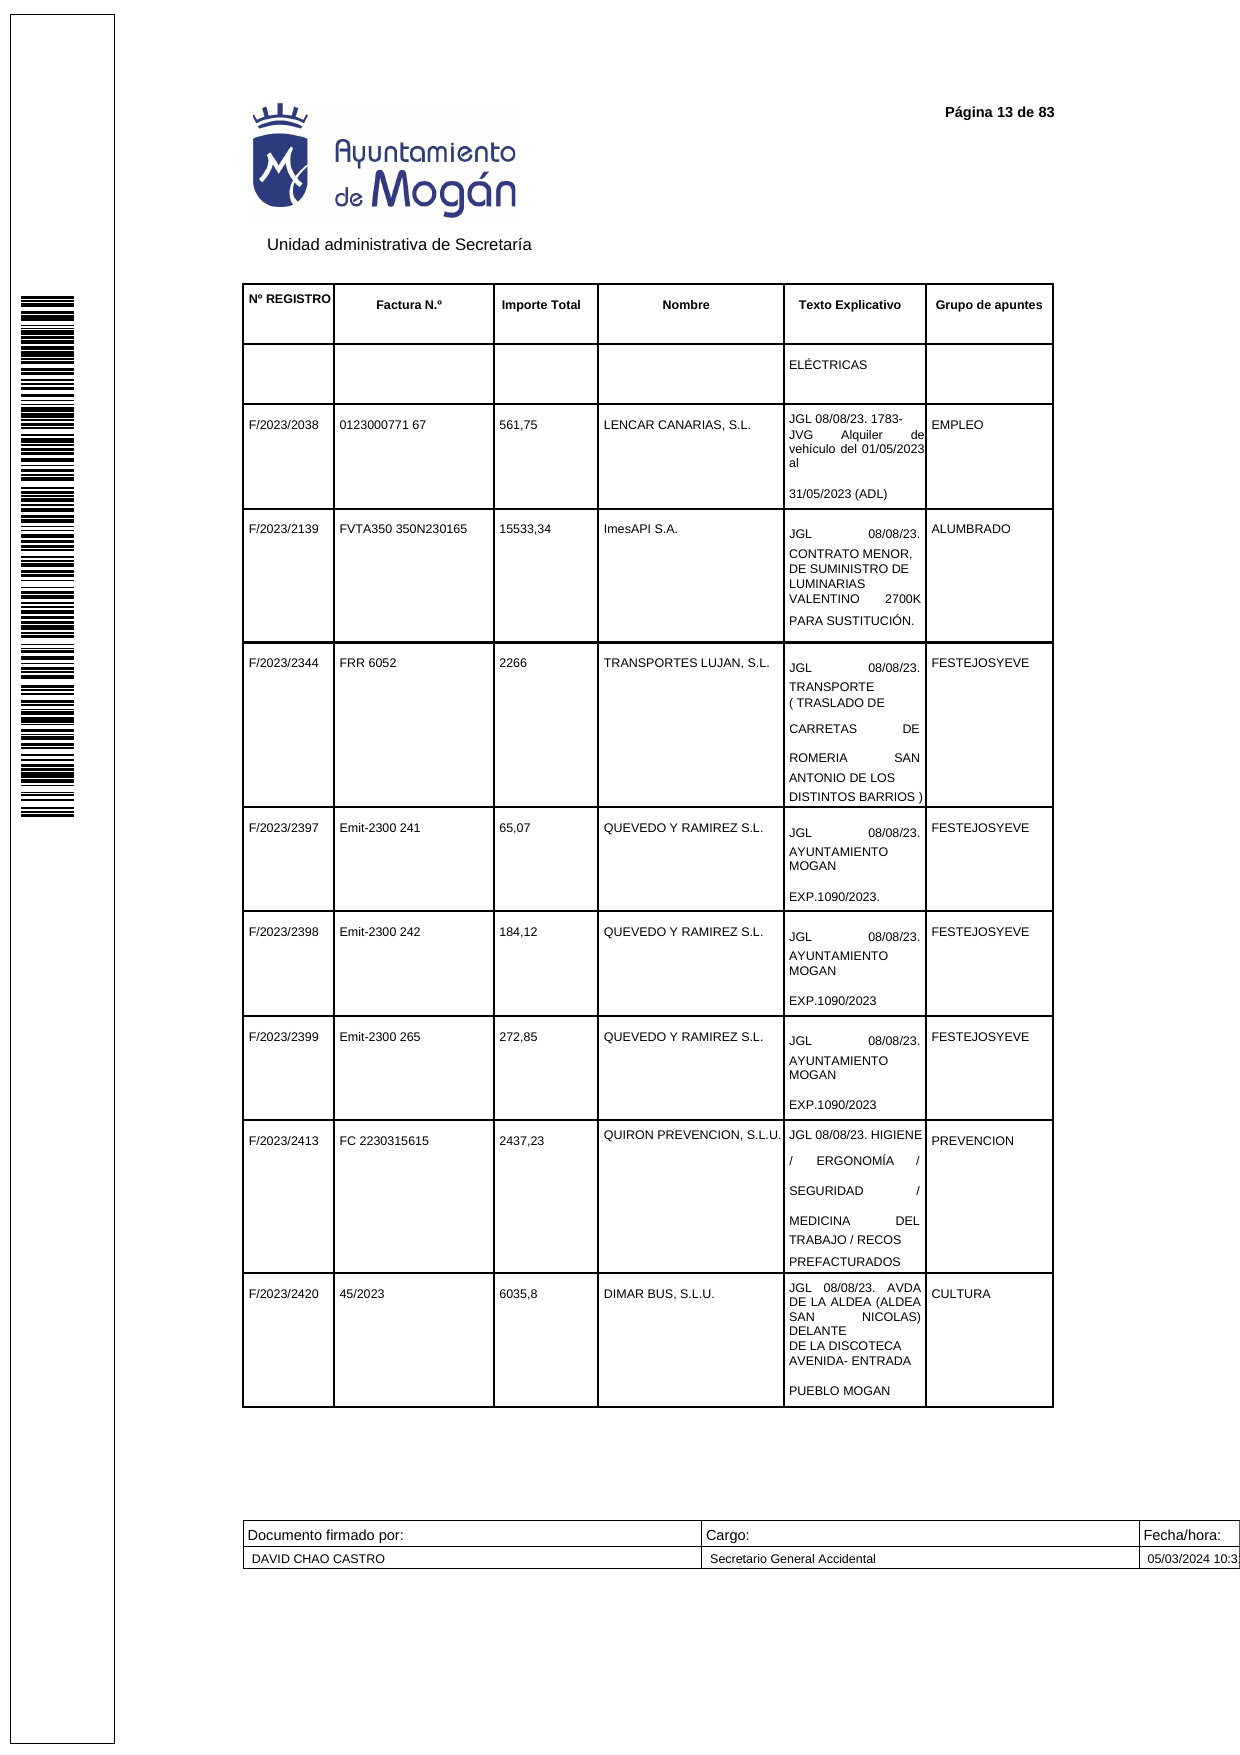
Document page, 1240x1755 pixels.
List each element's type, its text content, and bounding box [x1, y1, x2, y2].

table_cell FESTEJOSYEVE [927, 912, 1052, 1014]
table_cell FC 2230315615 [335, 1121, 493, 1272]
table_cell 65,07 [495, 808, 597, 910]
table_cell [495, 345, 597, 403]
table_cell ALUMBRADO [927, 510, 1052, 641]
table_cell Emit-2300 265 [335, 1017, 493, 1119]
table_cell JGL 08/08/23. AVDA DE LA ALDEA (ALDEA SAN NICOLAS) DELANTE DE LA DISCOTECA AVENIDA- ENTRADA PUEBLO MOGAN [785, 1274, 925, 1406]
table_cell 561,75 [495, 405, 597, 507]
table_cell QUEVEDO Y RAMIREZ S.L. [599, 808, 783, 910]
table_cell F/2023/2344 [244, 644, 333, 806]
table_cell FRR 6052 [335, 644, 493, 806]
table_cell F/2023/2420 [244, 1274, 333, 1406]
table_cell JGL 08/08/23. TRANSPORTE ( TRASLADO DE CARRETAS DE ROMERIA SAN ANTONIO DE LOS DISTINTOS BARRIOS ) [785, 644, 925, 806]
table_cell JGL 08/08/23. 1783- JVG Alquiler de vehículo del 01/05/2023 al 31/05/2023 (ADL) [785, 405, 925, 507]
table_header Texto Explicativo [785, 285, 925, 343]
table_cell 6035,8 [495, 1274, 597, 1406]
table_cell JGL 08/08/23. AYUNTAMIENTO MOGAN EXP.1090/2023 [785, 1017, 925, 1119]
table_cell FVTA350 350N230165 [335, 510, 493, 641]
table_cell F/2023/2139 [244, 510, 333, 641]
table_cell JGL 08/08/23. HIGIENE / ERGONOMÍA / SEGURIDAD / MEDICINA DEL TRABAJO / RECOS PREFACTURADOS [785, 1121, 925, 1272]
table_cell F/2023/2397 [244, 808, 333, 910]
table_header Nombre [599, 285, 783, 343]
table_cell FESTEJOSYEVE [927, 644, 1052, 806]
table_cell [335, 345, 493, 403]
table_cell FESTEJOSYEVE [927, 808, 1052, 910]
table_cell 45/2023 [335, 1274, 493, 1406]
table_cell DIMAR BUS, S.L.U. [599, 1274, 783, 1406]
table_cell EMPLEO [927, 405, 1052, 507]
table_cell ImesAPI S.A. [599, 510, 783, 641]
table_cell PREVENCION [927, 1121, 1052, 1272]
table_cell JGL 08/08/23. AYUNTAMIENTO MOGAN EXP.1090/2023. [785, 808, 925, 910]
table_header Grupo de apuntes [927, 285, 1052, 343]
table_cell F/2023/2399 [244, 1017, 333, 1119]
table_cell JGL 08/08/23. CONTRATO MENOR, DE SUMINISTRO DE LUMINARIAS VALENTINO 2700K PARA SUSTITUCIÓN. [785, 510, 925, 641]
table_cell QUEVEDO Y RAMIREZ S.L. [599, 912, 783, 1014]
table_cell [244, 345, 333, 403]
table_cell JGL 08/08/23. AYUNTAMIENTO MOGAN EXP.1090/2023 [785, 912, 925, 1014]
table_cell Emit-2300 241 [335, 808, 493, 910]
table_cell 272,85 [495, 1017, 597, 1119]
table_cell 184,12 [495, 912, 597, 1014]
table_cell TRANSPORTES LUJAN, S.L. [599, 644, 783, 806]
table_cell Emit-2300 242 [335, 912, 493, 1014]
table_header Nº REGISTRO [244, 285, 333, 343]
table_cell [927, 345, 1052, 403]
table_cell QUEVEDO Y RAMIREZ S.L. [599, 1017, 783, 1119]
table_cell LENCAR CANARIAS, S.L. [599, 405, 783, 507]
table_cell CULTURA [927, 1274, 1052, 1406]
table_cell [599, 345, 783, 403]
table_cell F/2023/2398 [244, 912, 333, 1014]
table_cell 2437,23 [495, 1121, 597, 1272]
table_cell 15533,34 [495, 510, 597, 641]
table_cell FESTEJOSYEVE [927, 1017, 1052, 1119]
table_cell F/2023/2413 [244, 1121, 333, 1272]
table_cell F/2023/2038 [244, 405, 333, 507]
table_header Factura N.º [335, 285, 493, 343]
table_header Importe Total [495, 285, 597, 343]
table_cell ELÉCTRICAS [785, 345, 925, 403]
table_cell 0123000771 67 [335, 405, 493, 507]
table_cell QUIRON PREVENCION, S.L.U. [599, 1121, 783, 1272]
table_cell 2266 [495, 644, 597, 806]
